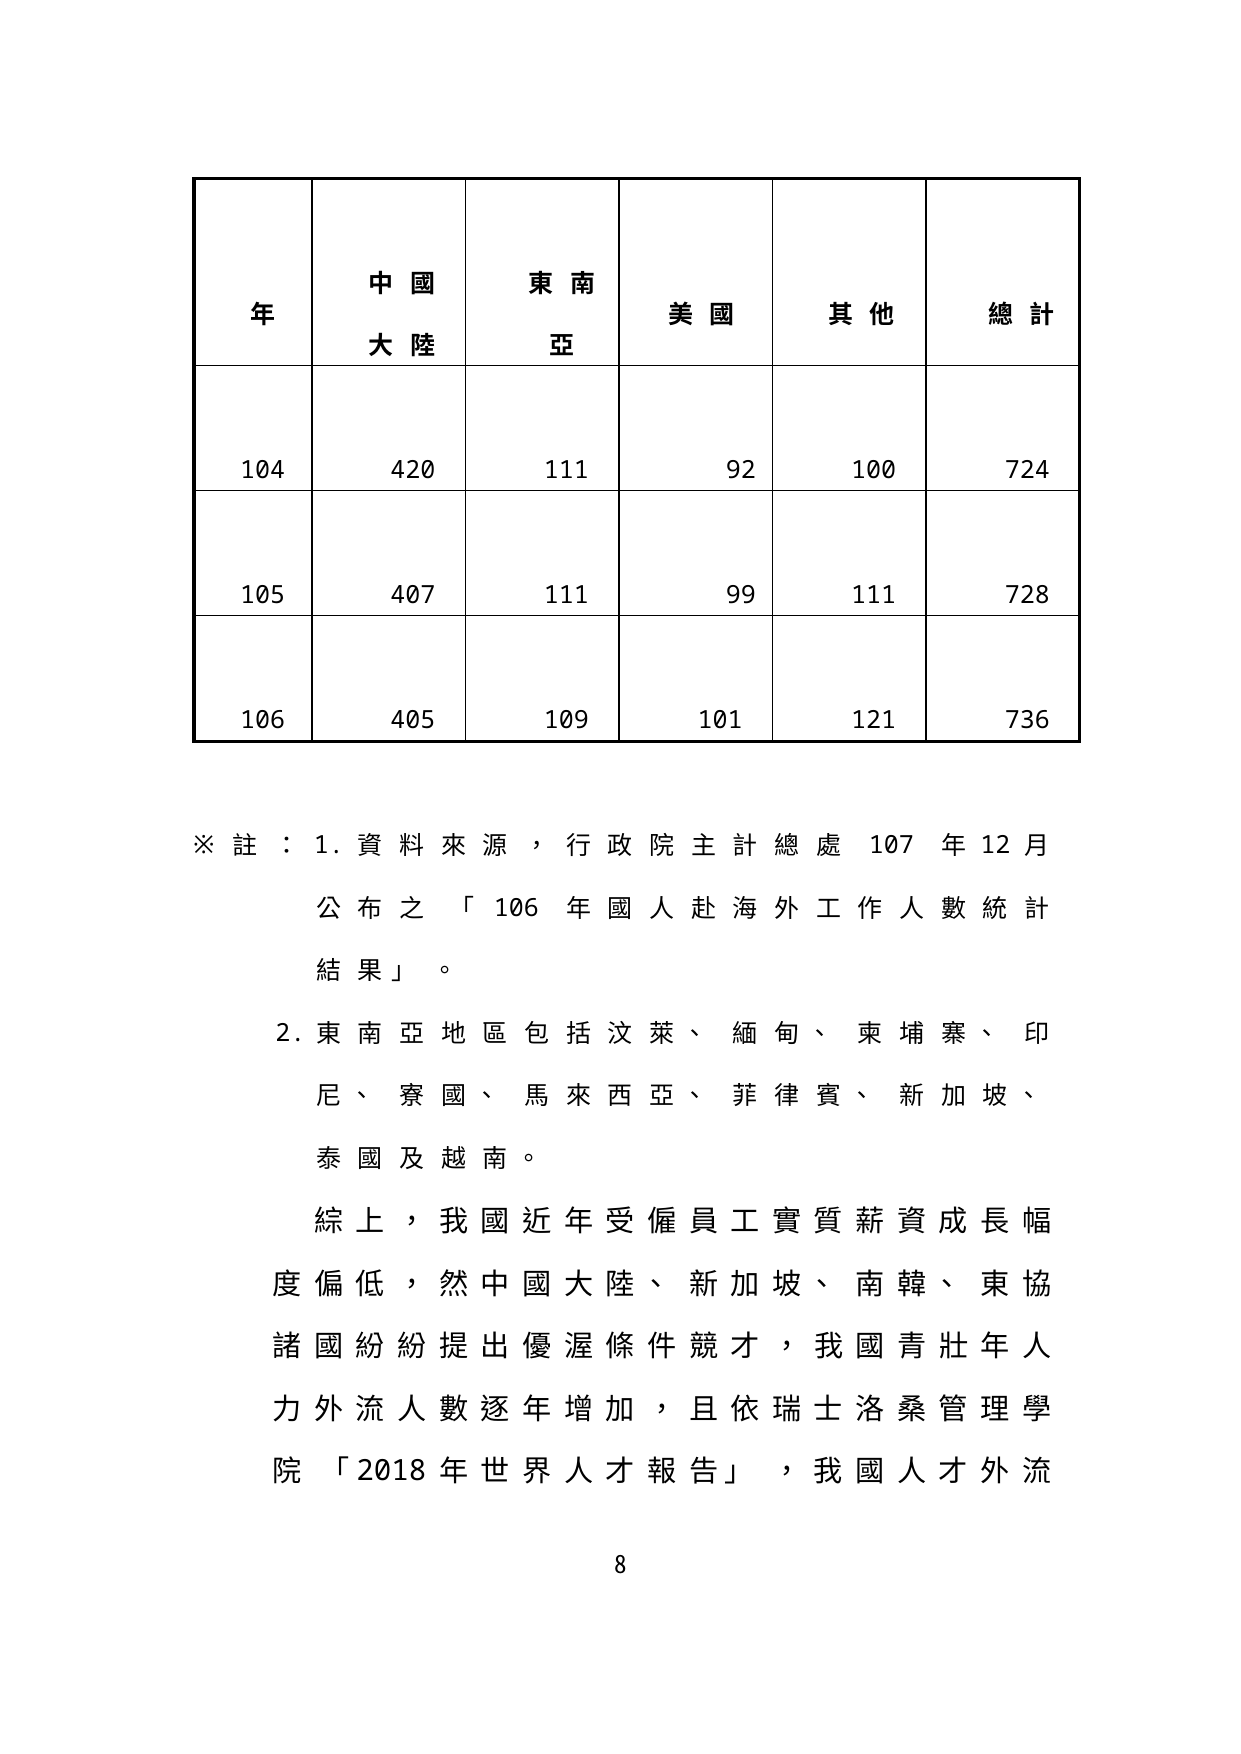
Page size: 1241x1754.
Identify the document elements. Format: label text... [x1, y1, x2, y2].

table_cell 407 [313, 491, 465, 615]
table_header 其他 [773, 180, 925, 365]
table_cell 111 [466, 491, 618, 615]
table_cell 111 [773, 491, 925, 615]
table_cell 101 [620, 616, 772, 740]
text 綜上，我國近年受僱員工實質薪資成長幅度偏低，然中國大陸、新加坡、南韓、東協諸國紛紛提出優渥條件競才，我國青壯年人力外流人數逐年增加，且依瑞士洛桑管理學院「2018年世界人才報告」，我國人才外流 [242, 1177, 1058, 1490]
table_header 東南亞 [466, 180, 618, 365]
table_cell 736 [927, 616, 1078, 740]
table_cell 99 [620, 491, 772, 615]
table_cell 420 [313, 366, 465, 490]
table_cell 92 [620, 366, 772, 490]
table_header 中國大陸 [313, 180, 465, 365]
table_cell 105 [196, 491, 311, 615]
table_cell 724 [927, 366, 1078, 490]
table_header 年 [196, 180, 311, 365]
text ※註：1.資料來源，行政院主計總處107年12月公布之「106年國人赴海外工作人數統計結果」。 [183, 802, 1058, 990]
table_cell 405 [313, 616, 465, 740]
table_header 總計 [927, 180, 1078, 365]
table_cell 109 [466, 616, 618, 740]
table_cell 111 [466, 366, 618, 490]
table_cell 106 [196, 616, 311, 740]
table_cell 104 [196, 366, 311, 490]
table_cell 728 [927, 491, 1078, 615]
table_cell 100 [773, 366, 925, 490]
table_header 美國 [620, 180, 772, 365]
table_cell 121 [773, 616, 925, 740]
text 2.東南亞地區包括汶萊、緬甸、柬埔寨、印尼、寮國、馬來西亞、菲律賓、新加坡、泰國及越南。 [183, 990, 1058, 1177]
